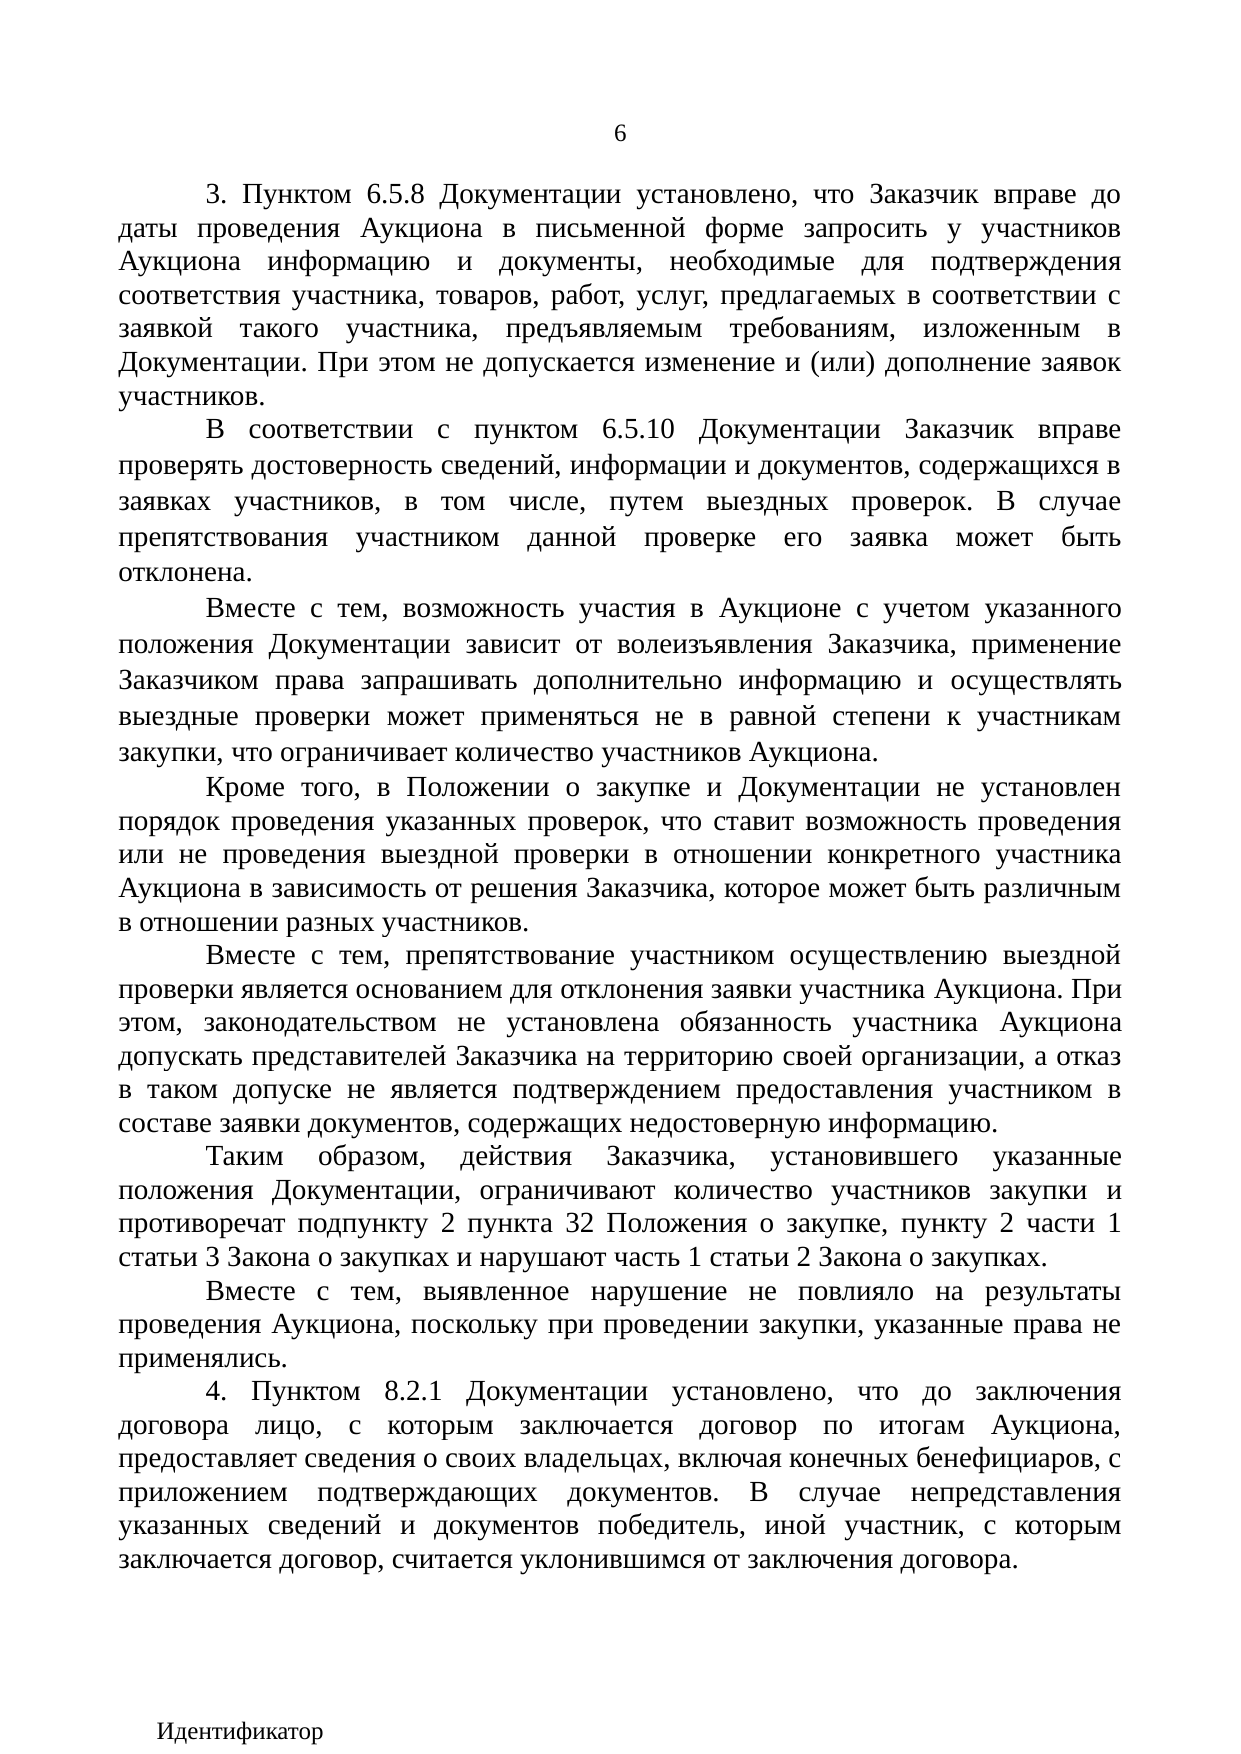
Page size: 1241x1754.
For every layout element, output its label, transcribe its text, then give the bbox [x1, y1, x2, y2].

text Таким образом, действия Заказчика, установившего указанные положения Документации, ограничивают количество участников закупки и противоречат подпункту 2 пункта 32 Положения о закупке, пункту 2 части 1 статьи 3 Закона о закупках и нарушают часть 1 статьи 2 Закона о закупках. [118, 1138, 1122, 1273]
text Вместе с тем, возможность участия в Аукционе с учетом указанного положения Документации зависит от волеизъявления Заказчика, применение Заказчиком права запрашивать дополнительно информацию и осуществлять выездные проверки может применяться не в равной степени к участникам закупки, что ограничивает количество участников Аукциона. [118, 590, 1122, 767]
text Кроме того, в Положении о закупке и Документации не установлен порядок проведения указанных проверок, что ставит возможность проведения или не проведения выездной проверки в отношении конкретного участника Аукциона в зависимость от решения Заказчика, которое может быть различным в отношении разных участников. [118, 769, 1122, 937]
text Вместе с тем, выявленное нарушение не повлияло на результаты проведения Аукциона, поскольку при проведении закупки, указанные права не применялись. [118, 1273, 1122, 1373]
text 3. Пунктом 6.5.8 Документации установлено, что Заказчик вправе до даты проведения Аукциона в письменной форме запросить у участников Аукциона информацию и документы, необходимые для подтверждения соответствия участника, товаров, работ, услуг, предлагаемых в соответствии с заявкой такого участника, предъявляемым требованиям, изложенным в Документации. При этом не допускается изменение и (или) дополнение заявок участников. [118, 176, 1122, 411]
text Вместе с тем, препятствование участником осуществлению выездной проверки является основанием для отклонения заявки участника Аукциона. При этом, законодательством не установлена обязанность участника Аукциона допускать представителей Заказчика на территорию своей организации, а отказ в таком допуске не является подтверждением предоставления участником в составе заявки документов, содержащих недостоверную информацию. [118, 937, 1122, 1138]
text В соответствии с пунктом 6.5.10 Документации Заказчик вправе проверять достоверность сведений, информации и документов, содержащихся в заявках участников, в том числе, путем выездных проверок. В случае препятствования участником данной проверке его заявка может быть отклонена. [118, 411, 1122, 588]
text 4. Пунктом 8.2.1 Документации установлено, что до заключения договора лицо, с которым заключается договор по итогам Аукциона, предоставляет сведения о своих владельцах, включая конечных бенефициаров, с приложением подтверждающих документов. В случае непредставления указанных сведений и документов победитель, иной участник, с которым заключается договор, считается уклонившимся от заключения договора. [118, 1373, 1122, 1574]
